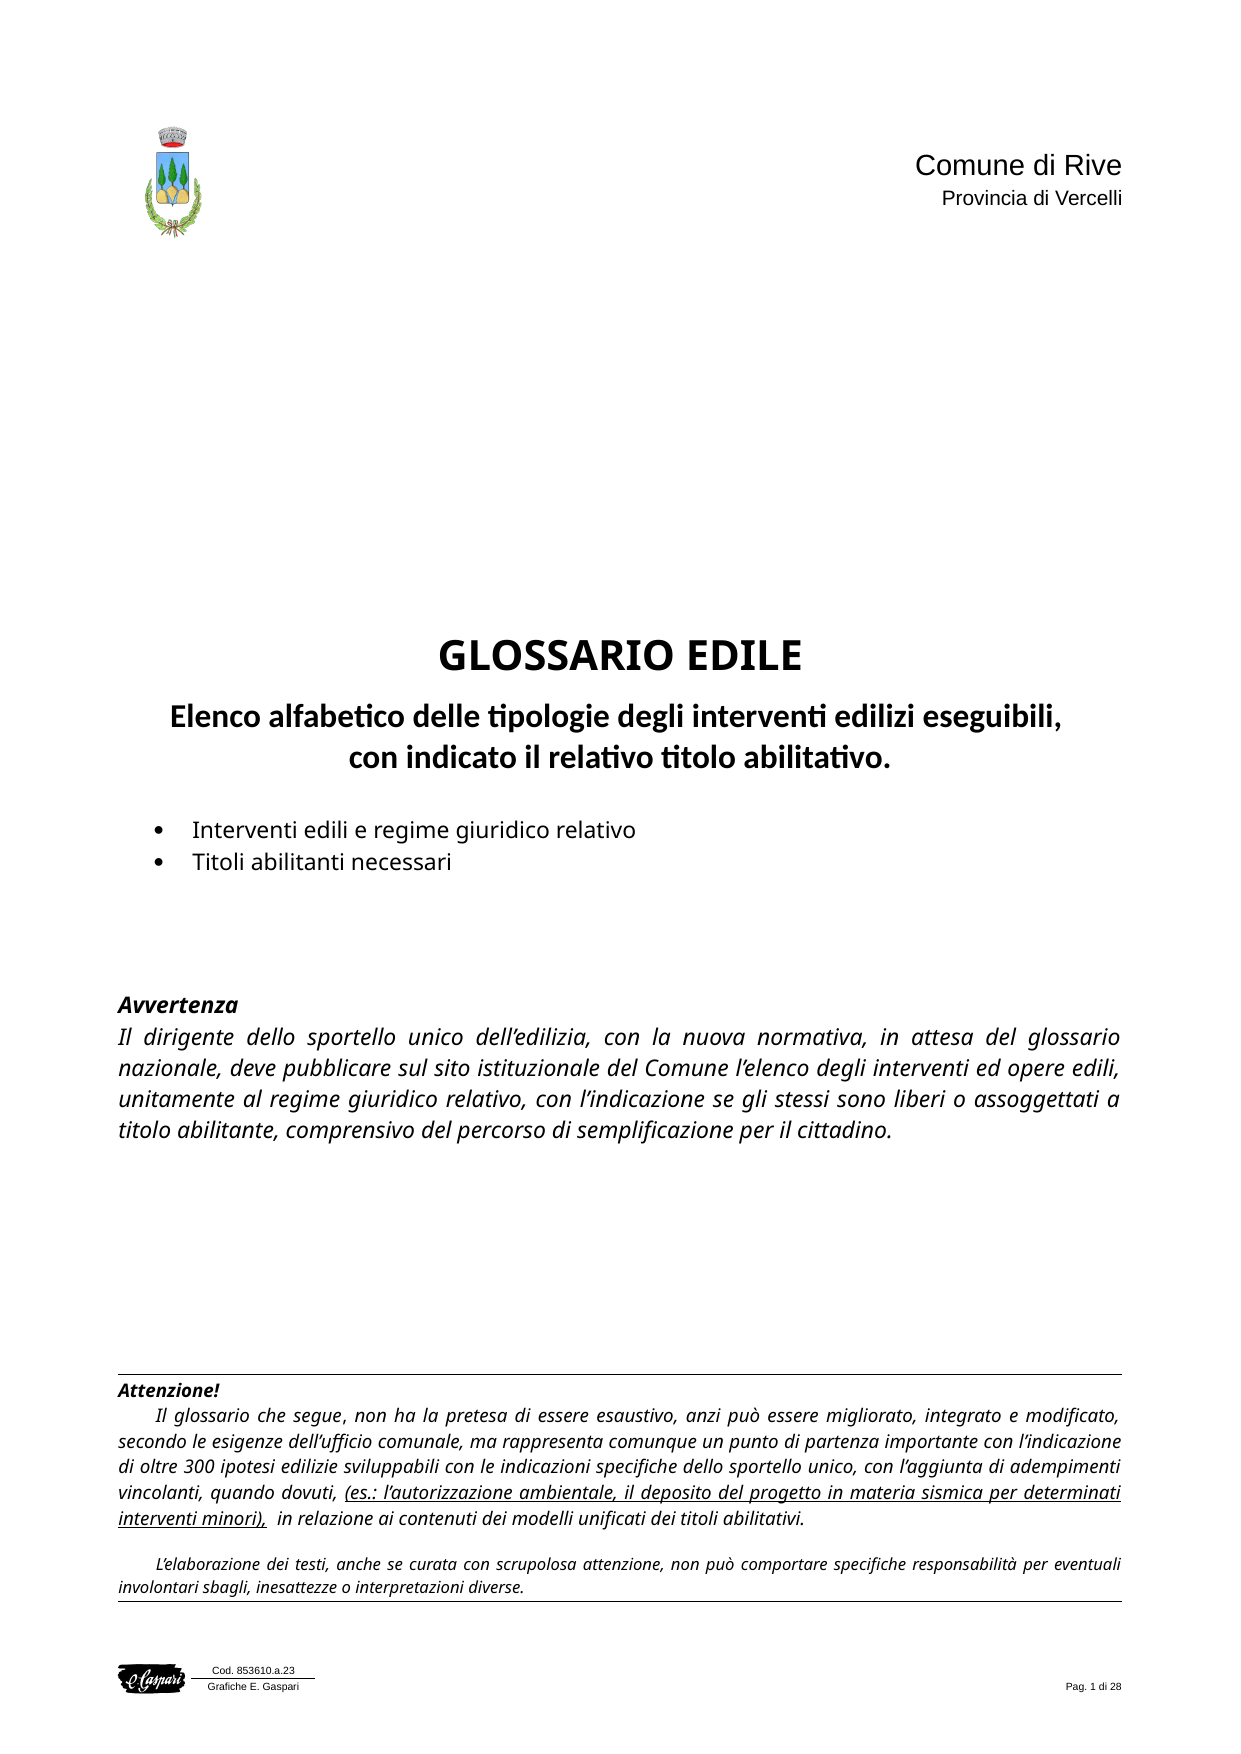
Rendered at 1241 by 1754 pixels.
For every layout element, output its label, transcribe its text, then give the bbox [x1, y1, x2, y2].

text GLOSSARIO EDILE [118, 626, 1122, 683]
text L’elaborazione dei testi, anche se curata con scrupolosa attenzione, non può comportare specifiche responsabilità per eventuali involontari sbagli, inesattezze o interpretazioni diverse. [118, 1553, 1122, 1601]
text Elenco alfabetico delle tipologie degli interventi edilizi eseguibili, con indicato il relativo titolo abilitativo. [118, 695, 1122, 777]
picture [117, 1663, 185, 1694]
picture [122, 117, 224, 248]
list Titoli abilitanti necessari [154, 846, 1122, 877]
text Il glossario che segue, non ha la pretesa di essere esaustivo, anzi può essere migliorato, integrato e modificato, secondo le esigenze dell’ufficio comunale, ma rappresenta comunque un punto di partenza importante con l’indicazione di oltre 300 ipotesi edilizie sviluppabili con le indicazioni specifiche dello sportello unico, con l’aggiunta di adempimenti vincolanti, quando dovuti, (es.: l’autorizzazione ambientale, il deposito del progetto in materia sismica per determinati interventi minori), in relazione ai contenuti dei modelli unificati dei titoli abilitativi. [118, 1403, 1122, 1530]
text Provincia di Vercelli [224, 186, 1122, 210]
text Il dirigente dello sportello unico dell’edilizia, con la nuova normativa, in attesa del glossario nazionale, deve pubblicare sul sito istituzionale del Comune l’elenco degli interventi ed opere edili, unitamente al regime giuridico relativo, con l’indicazione se gli stessi sono liberi o assoggettati a titolo abilitante, comprensivo del percorso di semplificazione per il cittadino. [118, 1021, 1122, 1146]
text Comune di Rive [224, 148, 1122, 181]
text Avvertenza [118, 989, 1122, 1021]
text Attenzione! [118, 1375, 1122, 1403]
list Interventi edili e regime giuridico relativo [154, 814, 1122, 846]
